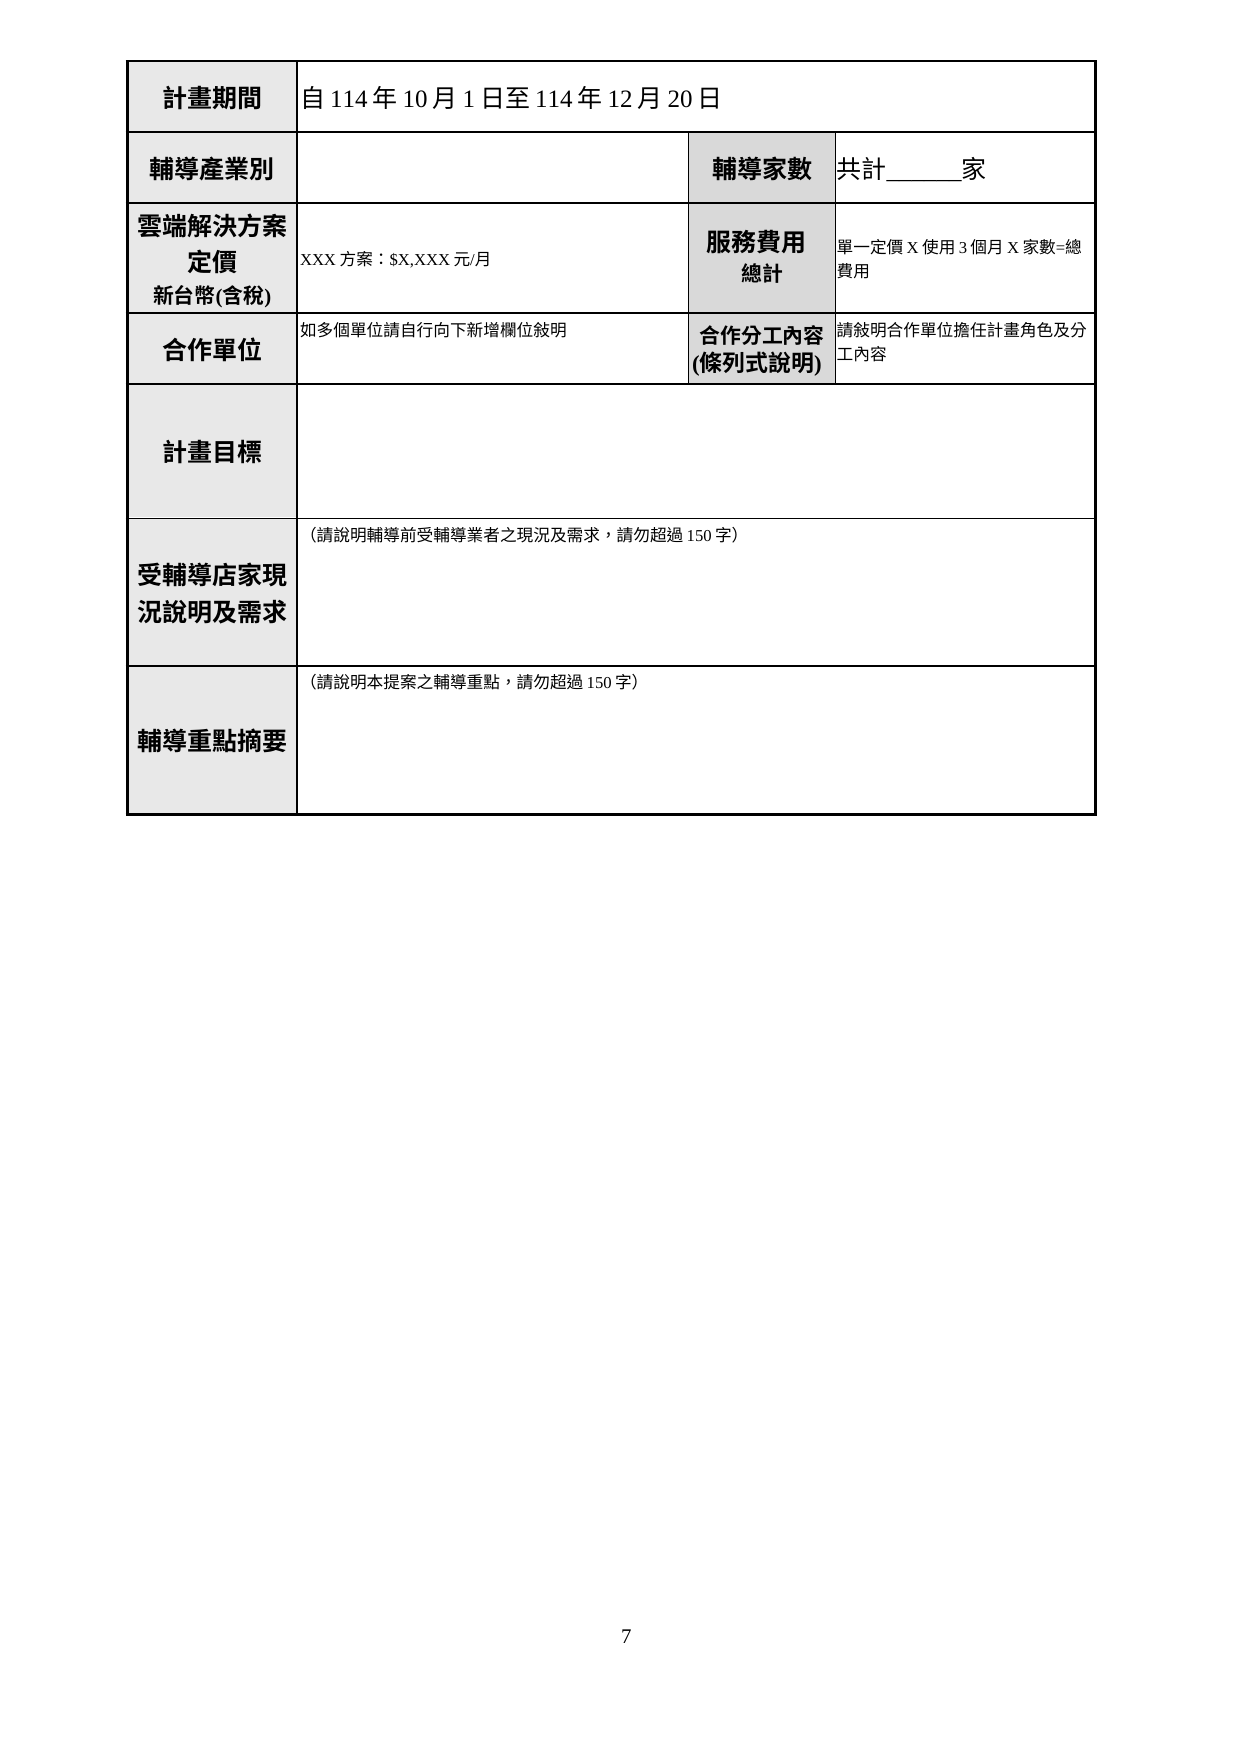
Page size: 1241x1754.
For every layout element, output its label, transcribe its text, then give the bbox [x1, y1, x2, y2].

table_cell 合作分工內容 (條列式說明) [689, 314, 835, 383]
table_cell 計畫目標 [129, 385, 296, 517]
table_cell 服務費用 總計 [689, 204, 835, 312]
table_cell 請敍明合作單位擔任計畫角色及分工內容 [836, 314, 1094, 383]
table_cell 輔導重點摘要 [129, 667, 296, 813]
table_cell 共計______家 [836, 133, 1094, 202]
table_cell 單一定價X使用3個月X家數=總費用 [836, 204, 1094, 312]
table_cell 如多個單位請自行向下新增欄位敍明 [298, 314, 688, 383]
table_cell 雲端解決方案 定價 新台幣(含稅) [129, 204, 296, 312]
table_cell 輔導家數 [689, 133, 835, 202]
table_cell 計畫期間 [129, 62, 296, 131]
table_cell 自114年10月1日至114年12月20日 [298, 62, 1094, 131]
table_cell [298, 133, 688, 202]
table_cell （請說明本提案之輔導重點，請勿超過150字） [298, 667, 1094, 813]
table_cell 輔導產業別 [129, 133, 296, 202]
table_cell （請說明輔導前受輔導業者之現況及需求，請勿超過150字） [298, 519, 1094, 665]
table_cell [298, 385, 1094, 517]
table_cell 合作單位 [129, 314, 296, 383]
table_cell XXX方案：$X,XXX元/月 [298, 204, 688, 312]
table_cell 受輔導店家現況說明及需求 [129, 519, 296, 665]
